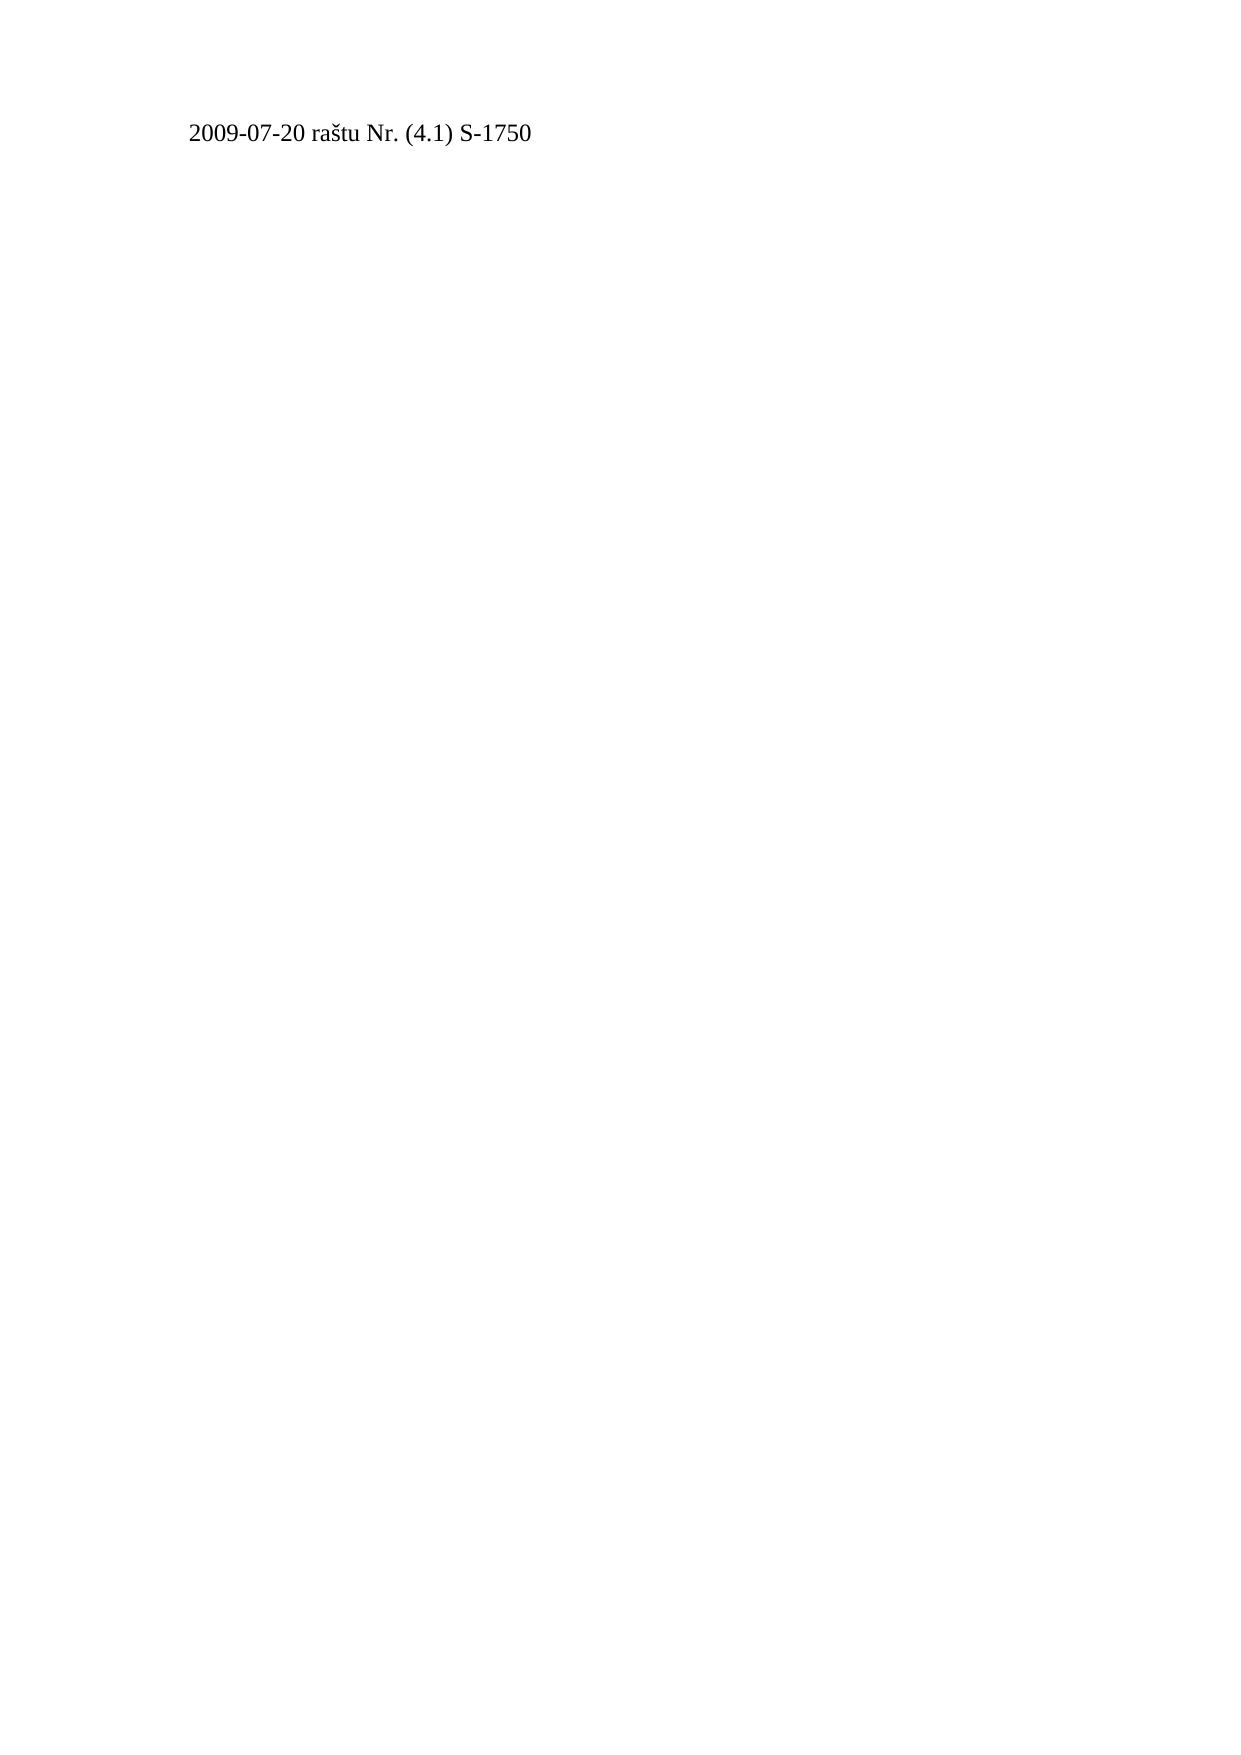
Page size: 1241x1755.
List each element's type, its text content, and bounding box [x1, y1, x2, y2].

table_cell 2009-07-20 raštu Nr. (4.1) S-1750 [177, 118, 661, 147]
table_cell [661, 118, 1145, 147]
